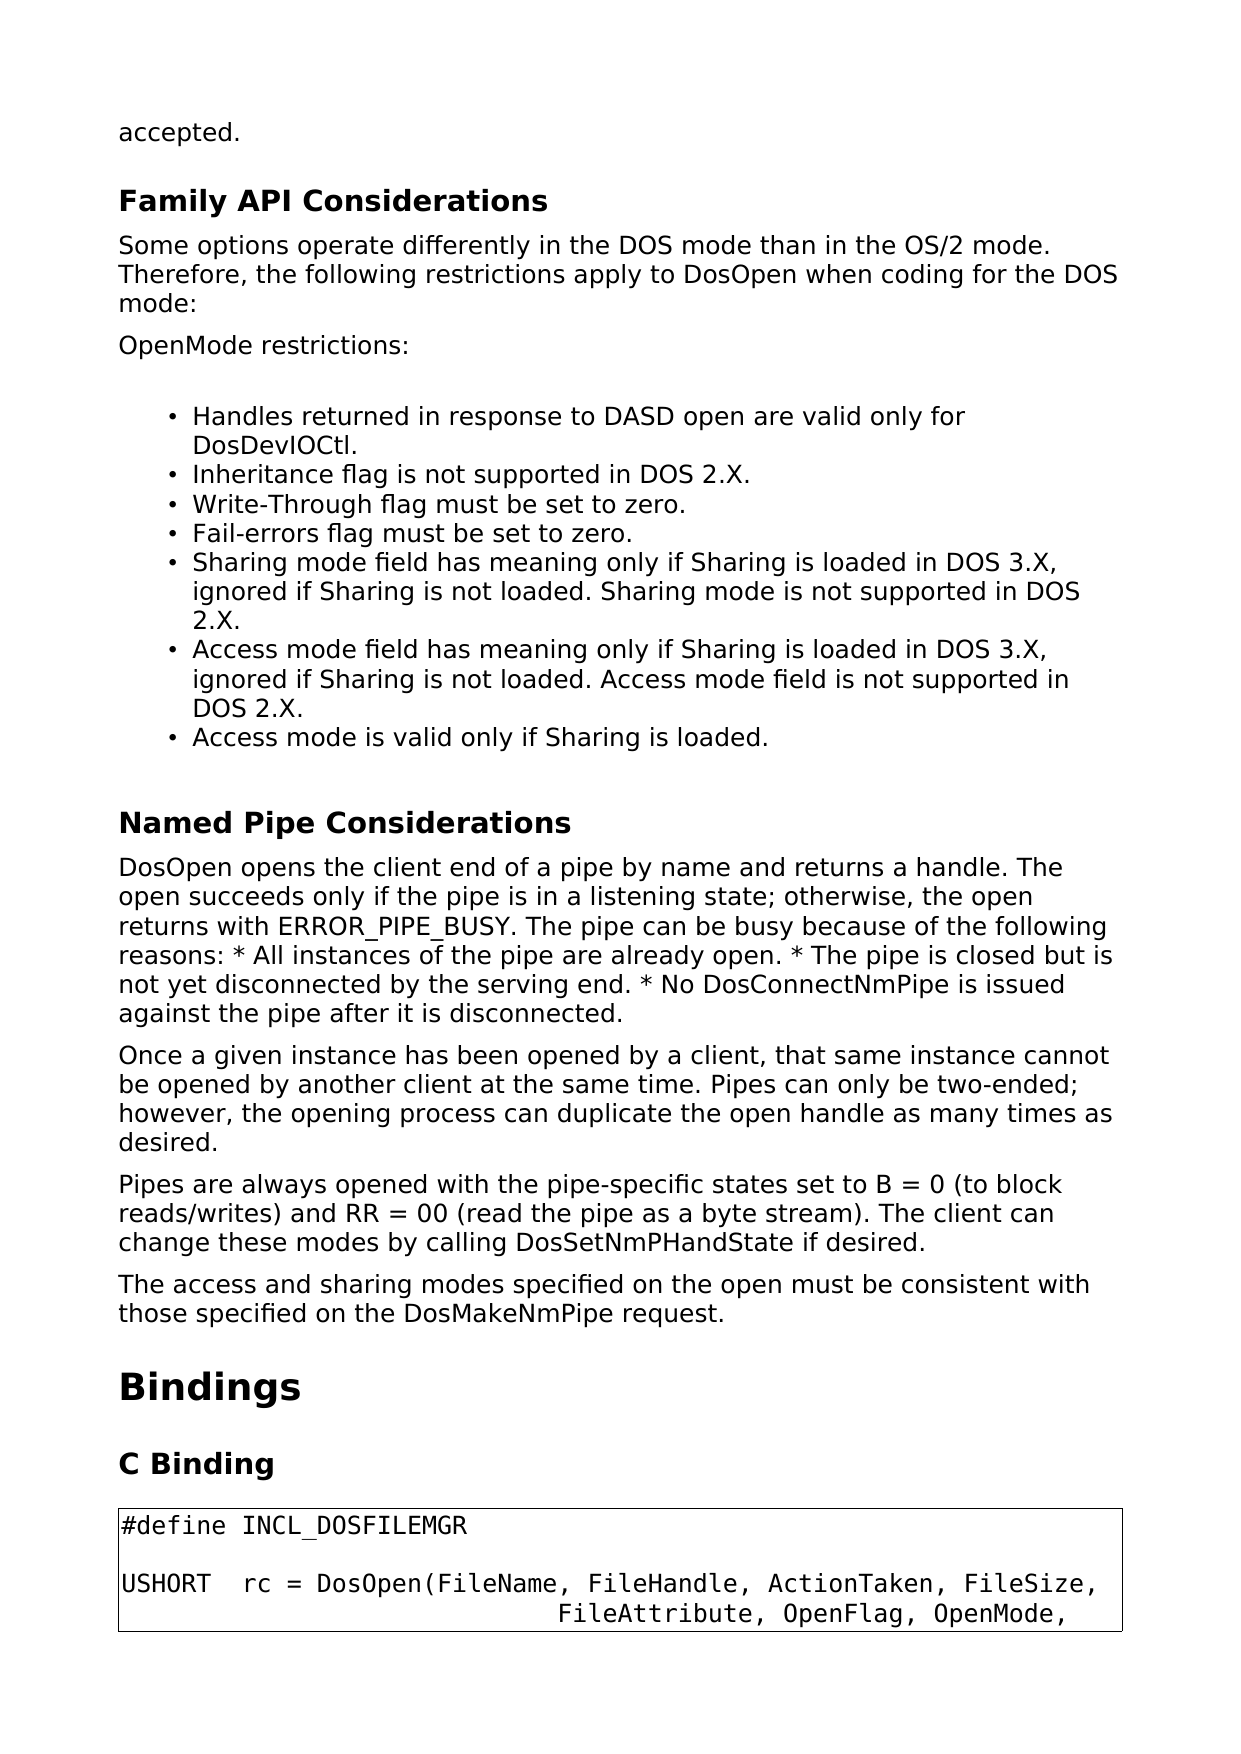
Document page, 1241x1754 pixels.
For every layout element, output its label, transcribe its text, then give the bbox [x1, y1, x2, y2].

text Pipes are always opened with the pipe-specific states set to B = 0 (to block reads/writes) and RR = 00 (read the pipe as a byte stream). The client can change these modes by calling DosSetNmPHandState if desired. [118, 1170, 1122, 1257]
text accepted. [118, 118, 1122, 147]
list Handles returned in response to DASD open are valid only for DosDevIOCtl. [177, 402, 1122, 461]
list Access mode field has meaning only if Sharing is loaded in DOS 3.X, ignored if Sharing is not loaded. Access mode field is not supported in DOS 2.X. [177, 636, 1122, 723]
table_header #define INCL_DOSFILEMGR USHORT rc = DosOpen(FileName, FileHandle, ActionTaken, FileSize, FileAttribute, OpenFlag, OpenMode, [119, 1509, 1122, 1631]
list Write-Through flag must be set to zero. [177, 490, 1122, 519]
subtitle Family API Considerations [118, 185, 1122, 219]
text DosOpen opens the client end of a pipe by name and returns a handle. The open succeeds only if the pipe is in a listening state; otherwise, the open returns with ERROR_PIPE_BUSY. The pipe can be busy because of the following reasons: * All instances of the pipe are already open. * The pipe is closed but is not yet disconnected by the serving end. * No DosConnectNmPipe is issued against the pipe after it is disconnected. [118, 853, 1122, 1028]
subtitle C Binding [118, 1447, 1122, 1481]
list Access mode is valid only if Sharing is loaded. [177, 723, 1122, 752]
text Once a given instance has been opened by a client, that same instance cannot be opened by another client at the same time. Pipes can only be two-ended; however, the opening process can duplicate the open handle as many times as desired. [118, 1041, 1122, 1157]
subtitle Bindings [118, 1366, 1122, 1409]
list Sharing mode field has meaning only if Sharing is loaded in DOS 3.X, ignored if Sharing is not loaded. Sharing mode is not supported in DOS 2.X. [177, 548, 1122, 636]
text Some options operate differently in the DOS mode than in the OS/2 mode. Therefore, the following restrictions apply to DosOpen when coding for the DOS mode: [118, 231, 1122, 319]
list Inheritance flag is not supported in DOS 2.X. [177, 461, 1122, 490]
subtitle Named Pipe Considerations [118, 807, 1122, 841]
list Fail-errors flag must be set to zero. [177, 519, 1122, 548]
text OpenMode restrictions: [118, 331, 1122, 360]
text The access and sharing modes specified on the open must be consistent with those specified on the DosMakeNmPipe request. [118, 1270, 1122, 1328]
